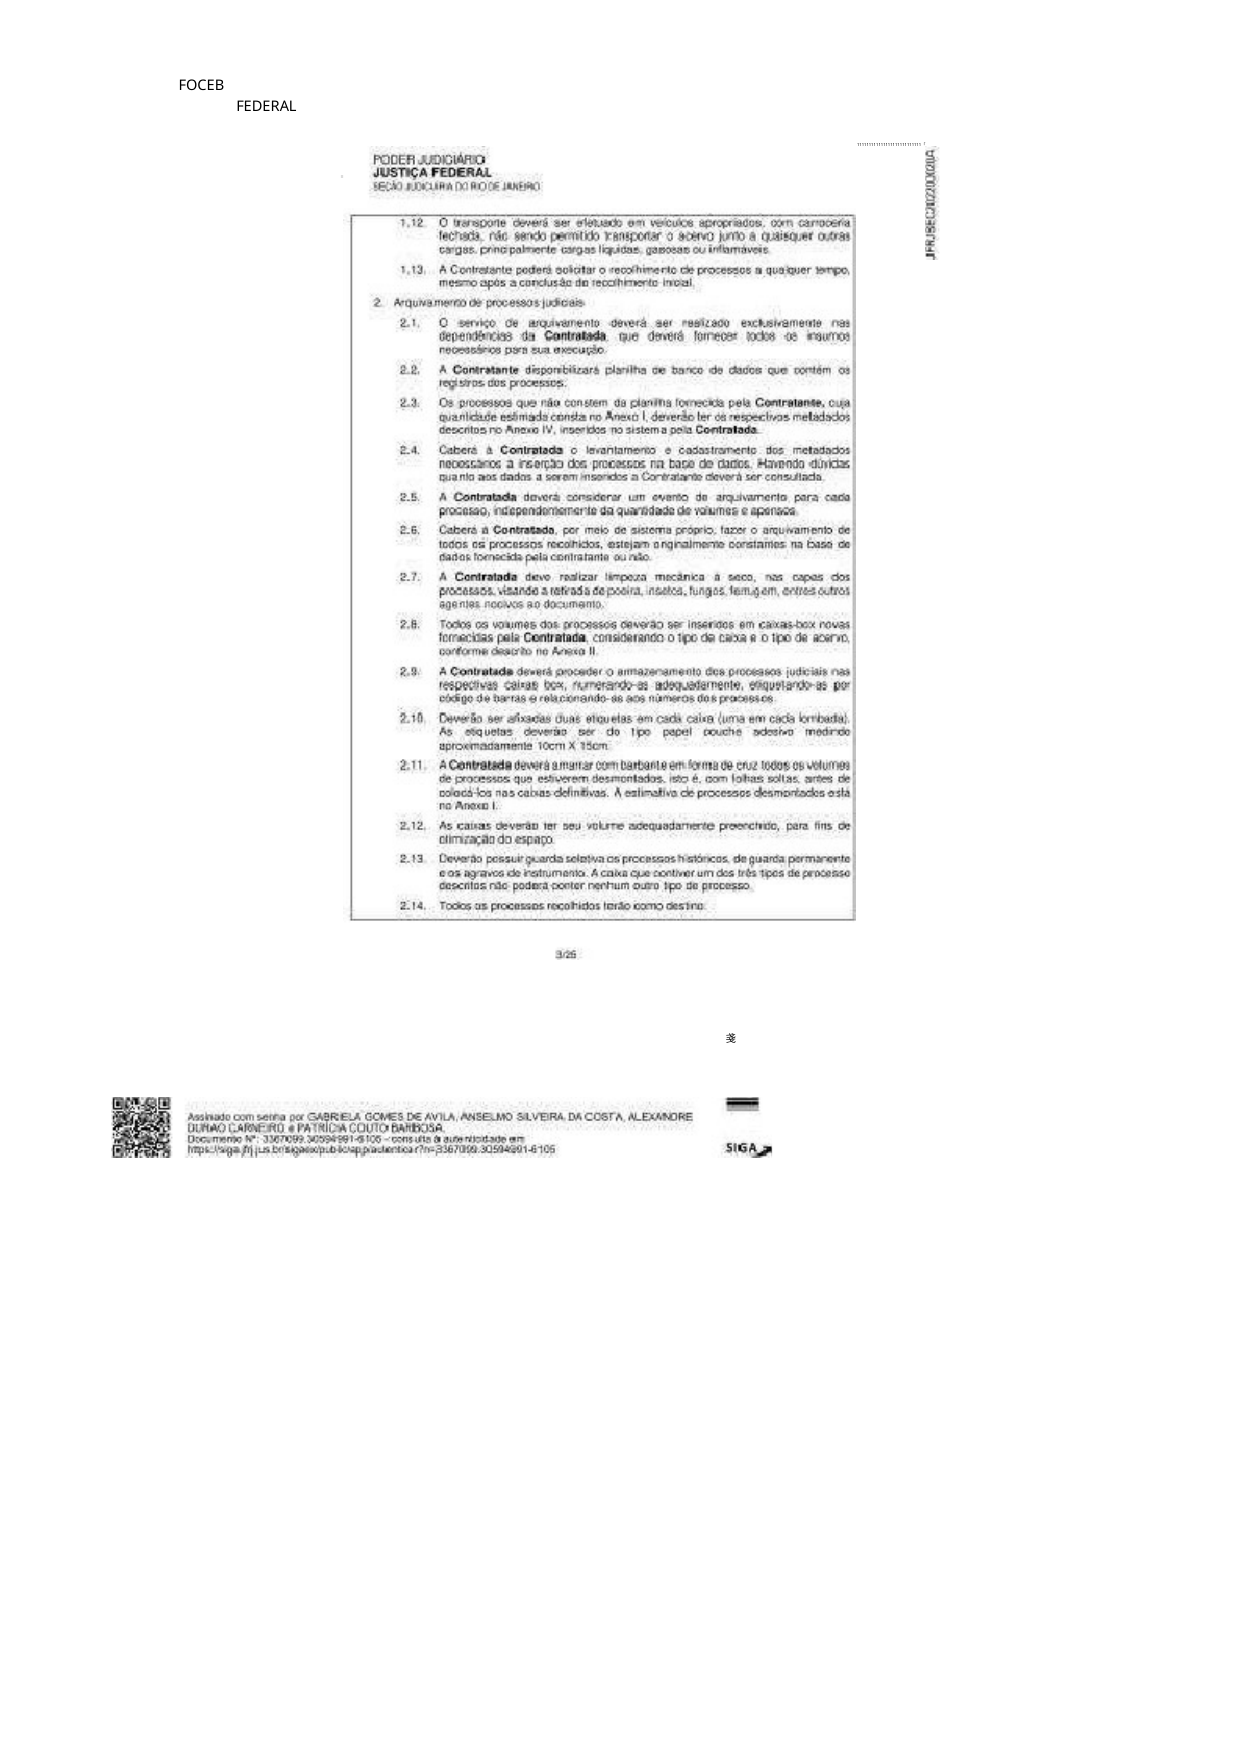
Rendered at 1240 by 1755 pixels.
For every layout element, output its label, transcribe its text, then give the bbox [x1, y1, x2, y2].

text 戔 [725, 1031, 1089, 1046]
text 111111111111111111111111111「 [147, 142, 1089, 960]
